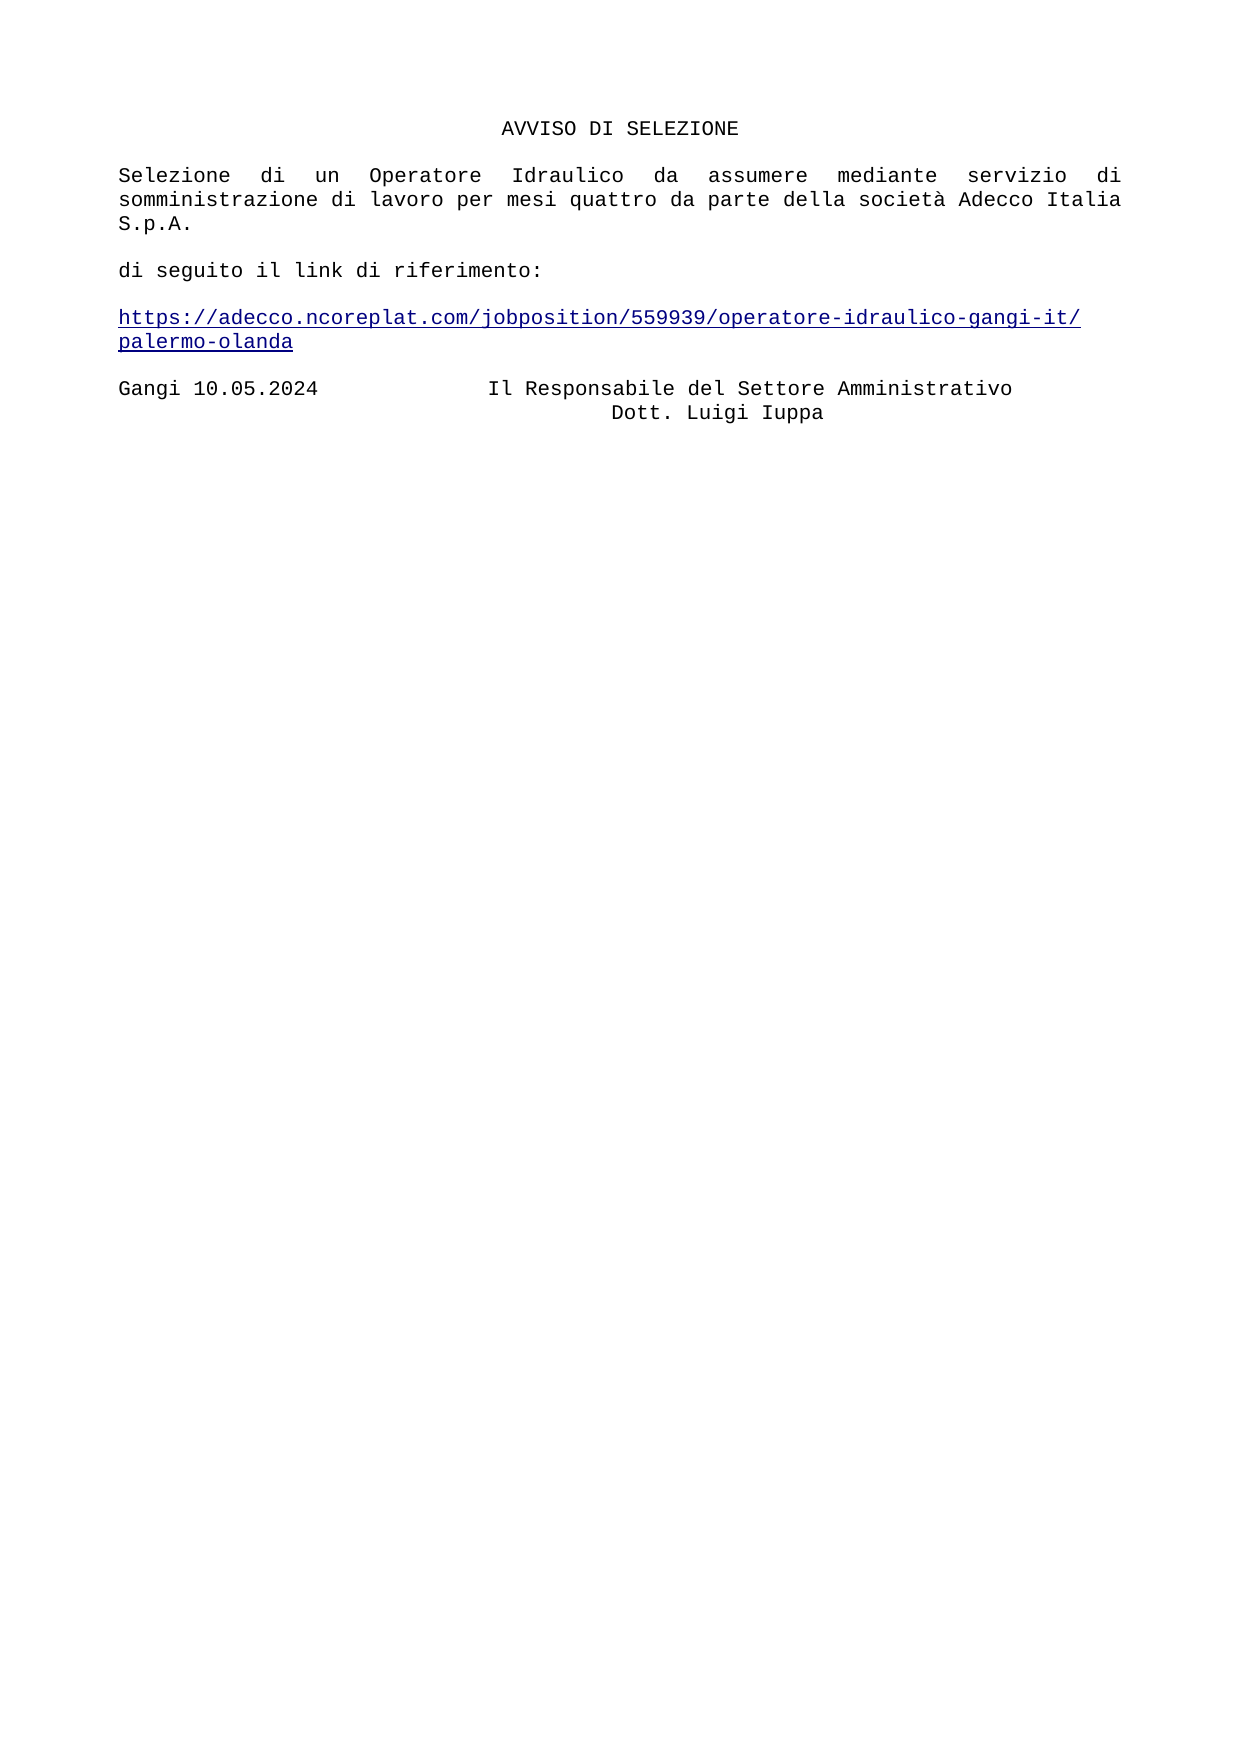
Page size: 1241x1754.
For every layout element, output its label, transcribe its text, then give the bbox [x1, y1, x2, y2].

text AVVISO DI SELEZIONE [118, 118, 1122, 142]
text https://adecco.ncoreplat.com/jobposition/559939/operatore-idraulico-gangi-it/palermo-olanda [118, 307, 1122, 354]
text Dott. Luigi Iuppa [118, 402, 1122, 426]
text Selezione di un Operatore Idraulico da assumere mediante servizio di somministrazione di lavoro per mesi quattro da parte della società Adecco Italia S.p.A. [118, 165, 1122, 236]
text di seguito il link di riferimento: [118, 260, 1122, 284]
text Gangi 10.05.2024 Il Responsabile del Settore Amministrativo [118, 378, 1122, 402]
